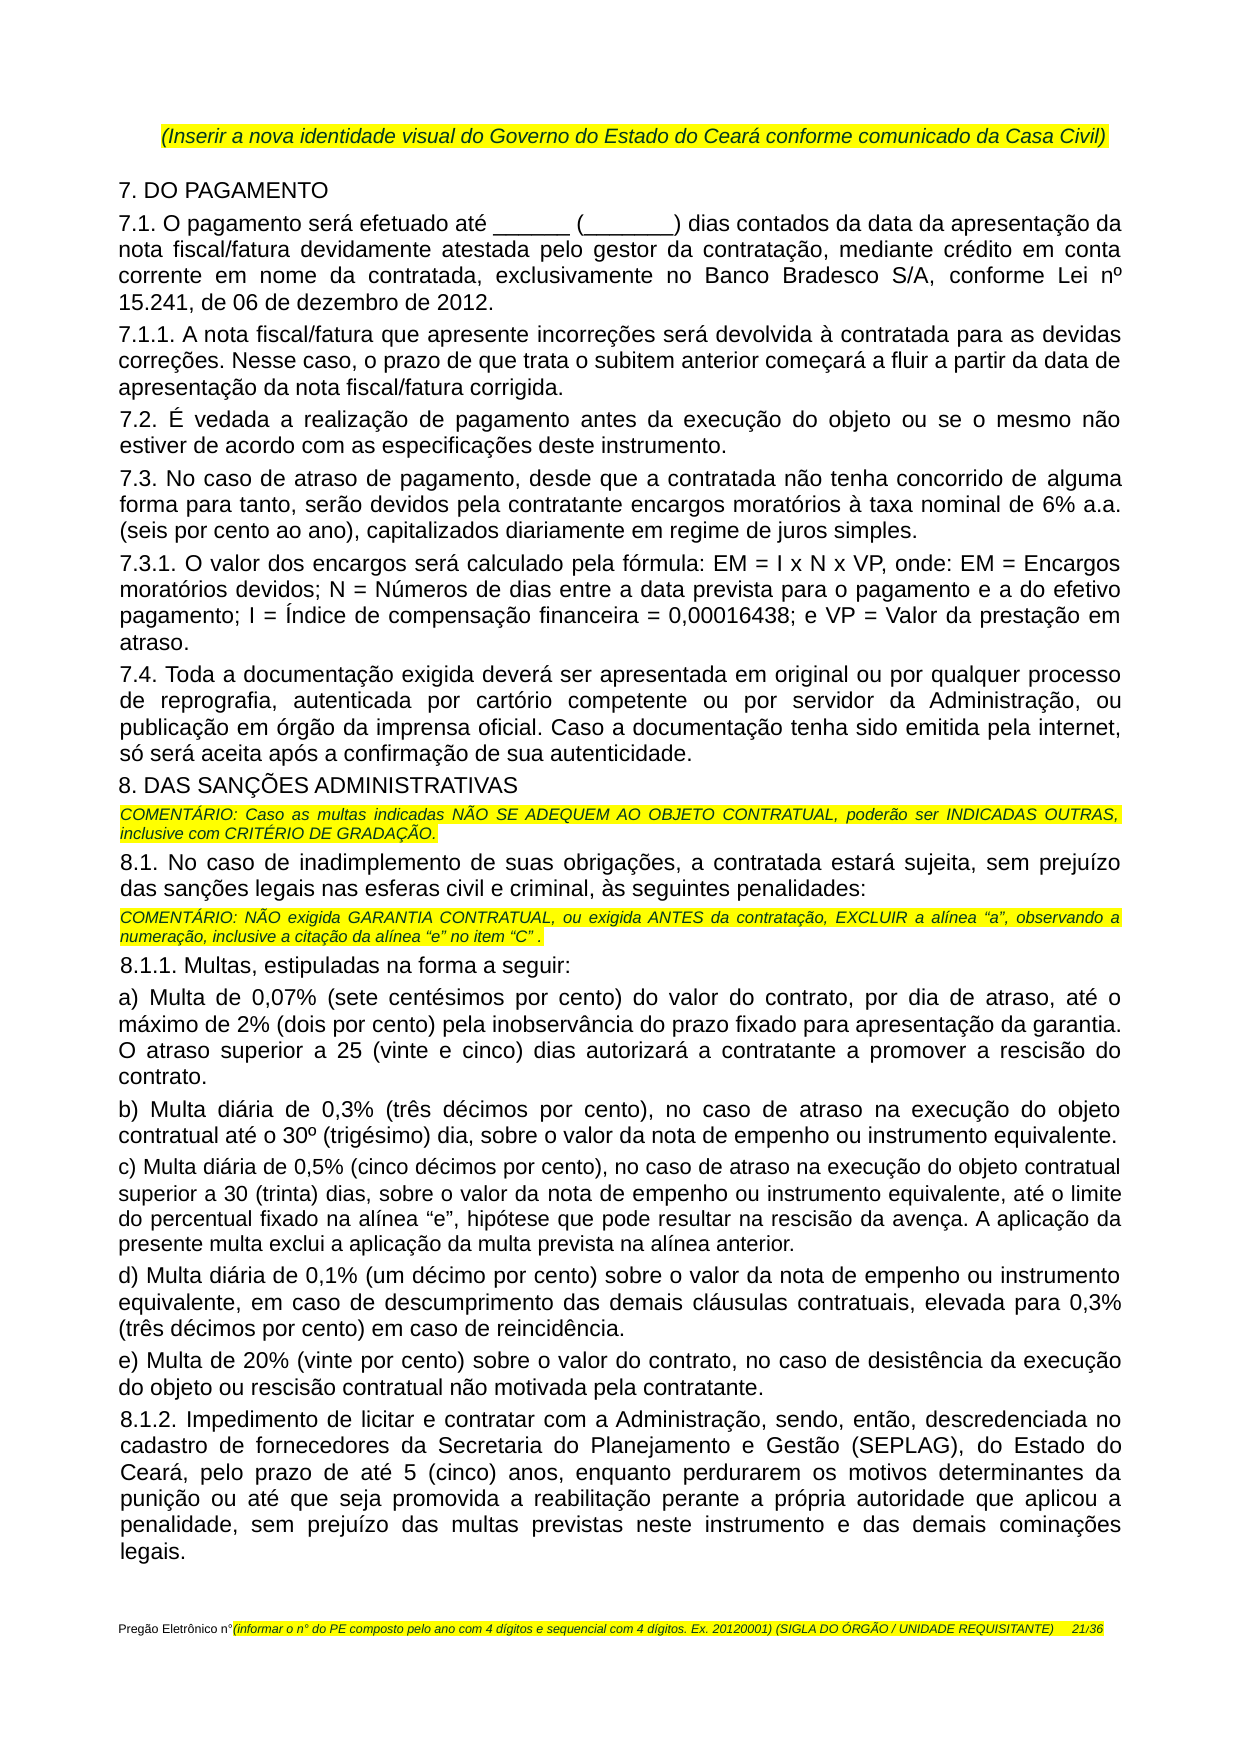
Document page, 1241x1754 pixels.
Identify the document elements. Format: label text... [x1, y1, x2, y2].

text 8.1.2. Impedimento de licitar e contratar com a Administração, sendo, então, descredenciada no cadastro de fornecedores da Secretaria do Planejamento e Gestão (SEPLAG), do Estado do Ceará, pelo prazo de até 5 (cinco) anos, enquanto perdurarem os motivos determinantes da punição ou até que seja promovida a reabilitação perante a própria autoridade que aplicou a penalidade, sem prejuízo das multas previstas neste instrumento e das demais cominações legais. [120, 1406, 1122, 1564]
text 7.3.1. O valor dos encargos será calculado pela fórmula: EM = I x N x VP, onde: EM = Encargos moratórios devidos; N = Números de dias entre a data prevista para o pagamento e a do efetivo pagamento; I = Índice de compensação financeira = 0,00016438; e VP = Valor da prestação em atraso. [119, 550, 1122, 655]
text d) Multa diária de 0,1% (um décimo por cento) sobre o valor da nota de empenho ou instrumento equivalente, em caso de descumprimento das demais cláusulas contratuais, elevada para 0,3% (três décimos por cento) em caso de reincidência. [118, 1262, 1122, 1341]
text 7.4. Toda a documentação exigida deverá ser apresentada em original ou por qualquer processo de reprografia, autenticada por cartório competente ou por servidor da Administração, ou publicação em órgão da imprensa oficial. Caso a documentação tenha sido emitida pela internet, só será aceita após a confirmação de sua autenticidade. [119, 661, 1122, 767]
text COMENTÁRIO: Caso as multas indicadas NÃO SE ADEQUEM AO OBJETO CONTRATUAL, poderão ser INDICADAS OUTRAS, inclusive com CRITÉRIO DE GRADAÇÃO. [120, 805, 1122, 843]
text 7.1. O pagamento será efetuado até ______ (_______) dias contados da data da apresentação da nota fiscal/fatura devidamente atestada pelo gestor da contratação, mediante crédito em conta corrente em nome da contratada, exclusivamente no Banco Bradesco S/A, conforme Lei nº 15.241, de 06 de dezembro de 2012. [118, 210, 1122, 315]
text 7.2. É vedada a realização de pagamento antes da execução do objeto ou se o mesmo não estiver de acordo com as especificações deste instrumento. [119, 406, 1122, 459]
text b) Multa diária de 0,3% (três décimos por cento), no caso de atraso na execução do objeto contratual até o 30º (trigésimo) dia, sobre o valor da nota de empenho ou instrumento equivalente. [118, 1096, 1122, 1148]
text 7.3. No caso de atraso de pagamento, desde que a contratada não tenha concorrido de alguma forma para tanto, serão devidos pela contratante encargos moratórios à taxa nominal de 6% a.a. (seis por cento ao ano), capitalizados diariamente em regime de juros simples. [119, 465, 1122, 544]
text 8. DAS SANÇÕES ADMINISTRATIVAS [118, 772, 1122, 799]
text e) Multa de 20% (vinte por cento) sobre o valor do contrato, no caso de desistência da execução do objeto ou rescisão contratual não motivada pela contratante. [118, 1347, 1122, 1400]
text 8.1. No caso de inadimplemento de suas obrigações, a contratada estará sujeita, sem prejuízo das sanções legais nas esferas civil e criminal, às seguintes penalidades: [120, 849, 1122, 902]
text 7. DO PAGAMENTO [118, 177, 1122, 204]
text COMENTÁRIO: NÃO exigida GARANTIA CONTRATUAL, ou exigida ANTES da contratação, EXCLUIR a alínea “a”, observando a numeração, inclusive a citação da alínea “e” no item “C” . [120, 908, 1122, 946]
text 7.1.1. A nota fiscal/fatura que apresente incorreções será devolvida à contratada para as devidas correções. Nesse caso, o prazo de que trata o subitem anterior começará a fluir a partir da data de apresentação da nota fiscal/fatura corrigida. [118, 321, 1122, 400]
text c) Multa diária de 0,5% (cinco décimos por cento), no caso de atraso na execução do objeto contratual superior a 30 (trinta) dias, sobre o valor da nota de empenho ou instrumento equivalente, até o limite do percentual fixado na alínea “e”, hipótese que pode resultar na rescisão da avença. A aplicação da presente multa exclui a aplicação da multa prevista na alínea anterior. [118, 1154, 1122, 1256]
text 8.1.1. Multas, estipuladas na forma a seguir: [120, 952, 1122, 978]
text a) Multa de 0,07% (sete centésimos por cento) do valor do contrato, por dia de atraso, até o máximo de 2% (dois por cento) pela inobservância do prazo fixado para apresentação da garantia. O atraso superior a 25 (vinte e cinco) dias autorizará a contratante a promover a rescisão do contrato. [118, 984, 1122, 1090]
